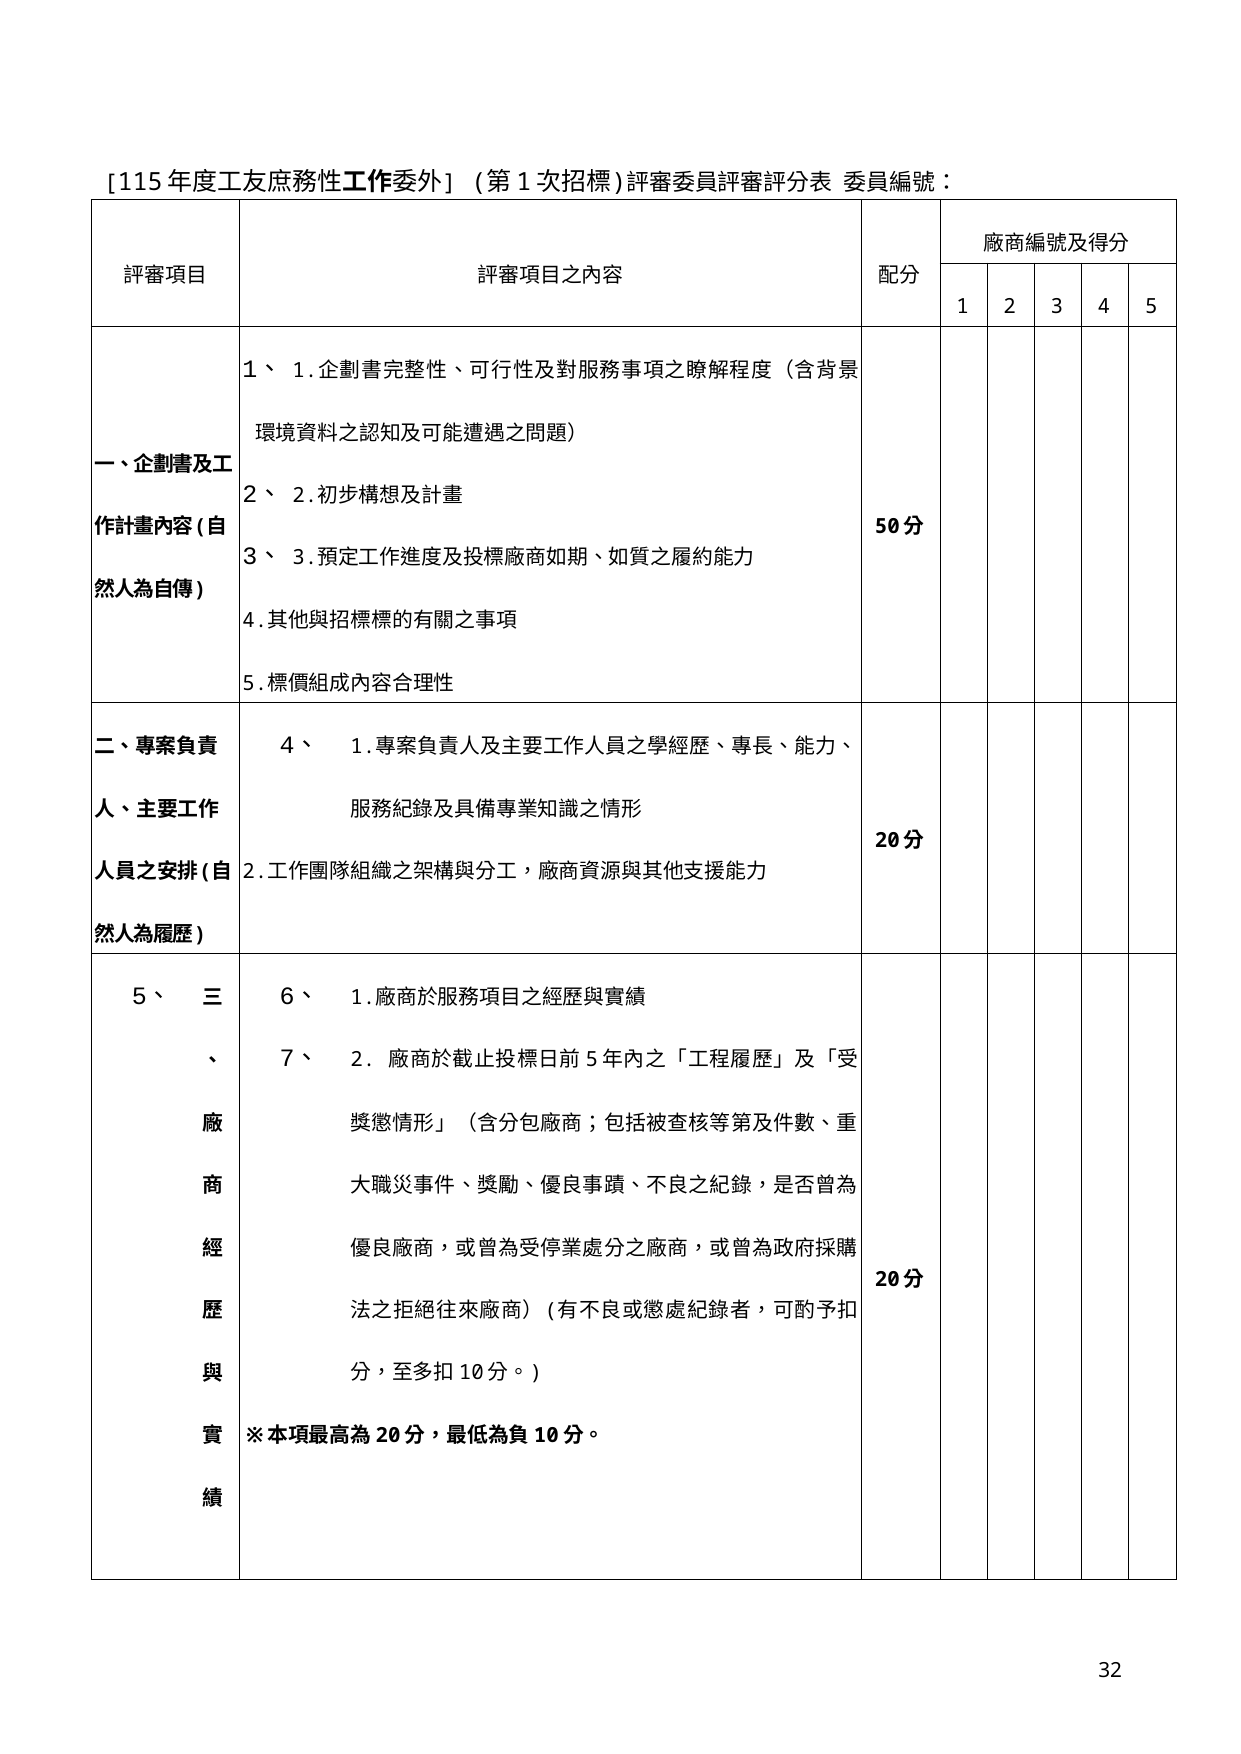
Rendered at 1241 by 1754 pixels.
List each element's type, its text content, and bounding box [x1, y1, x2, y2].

table_cell [1035, 327, 1081, 702]
table_cell 一、企劃書及工作計畫內容(自然人為自傳) [92, 327, 239, 702]
table_header 評審項目之內容 [240, 200, 861, 326]
table_cell [988, 703, 1034, 953]
table_cell [941, 327, 987, 702]
table_cell 50分 [862, 327, 940, 702]
table_cell [988, 327, 1034, 702]
table_cell [1035, 954, 1081, 1579]
table_cell [988, 954, 1034, 1579]
table_cell 20分 [862, 703, 940, 953]
table_cell [1129, 703, 1176, 953]
table_cell 4 [1082, 264, 1128, 326]
table_header 廠商編號及得分 [941, 200, 1176, 262]
table_cell [1129, 327, 1176, 702]
table_cell 1.企劃書完整性、可行性及對服務事項之瞭解程度（含背景環境資料之認知及可能遭遇之問題） 2.初步構想及計畫 3.預定工作進度及投標廠商如期、如質之履約能力 4.其他與招標標的有關之事項 5.標價組成內容合理性 [240, 327, 861, 702]
table_cell 三、廠商經歷與實績 [92, 954, 239, 1579]
table_cell 20分 [862, 954, 940, 1579]
table_cell 1 [941, 264, 987, 326]
table_header 評審項目 [92, 200, 239, 326]
table_cell [1082, 327, 1128, 702]
table_cell 1.廠商於服務項目之經歷與實績 2. 廠商於截止投標日前5年內之「工程履歷」及「受獎懲情形」（含分包廠商；包括被查核等第及件數、重大職災事件、獎勵、優良事蹟、不良之紀錄，是否曾為優良廠商，或曾為受停業處分之廠商，或曾為政府採購法之拒絕往來廠商）(有不良或懲處紀錄者，可酌予扣分，至多扣10分。) ※本項最高為20分，最低為負10分。 [240, 954, 861, 1579]
table_cell [1129, 954, 1176, 1579]
table_cell 二、專案負責人、主要工作人員之安排(自然人為履歷) [92, 703, 239, 953]
table_cell [1082, 703, 1128, 953]
table_cell 2 [988, 264, 1034, 326]
table_cell [941, 954, 987, 1579]
table_cell [1082, 954, 1128, 1579]
text [115年度工友庶務性工作委外] (第1次招標)評審委員評審評分表 委員編號： [88, 136, 1152, 199]
table_cell [1035, 703, 1081, 953]
table_cell [941, 703, 987, 953]
table_cell 3 [1035, 264, 1081, 326]
table_cell 5 [1129, 264, 1176, 326]
table_header 配分 [862, 200, 940, 326]
table_cell 1.專案負責人及主要工作人員之學經歷、專長、能力、服務紀錄及具備專業知識之情形 2.工作團隊組織之架構與分工，廠商資源與其他支援能力 [240, 703, 861, 953]
